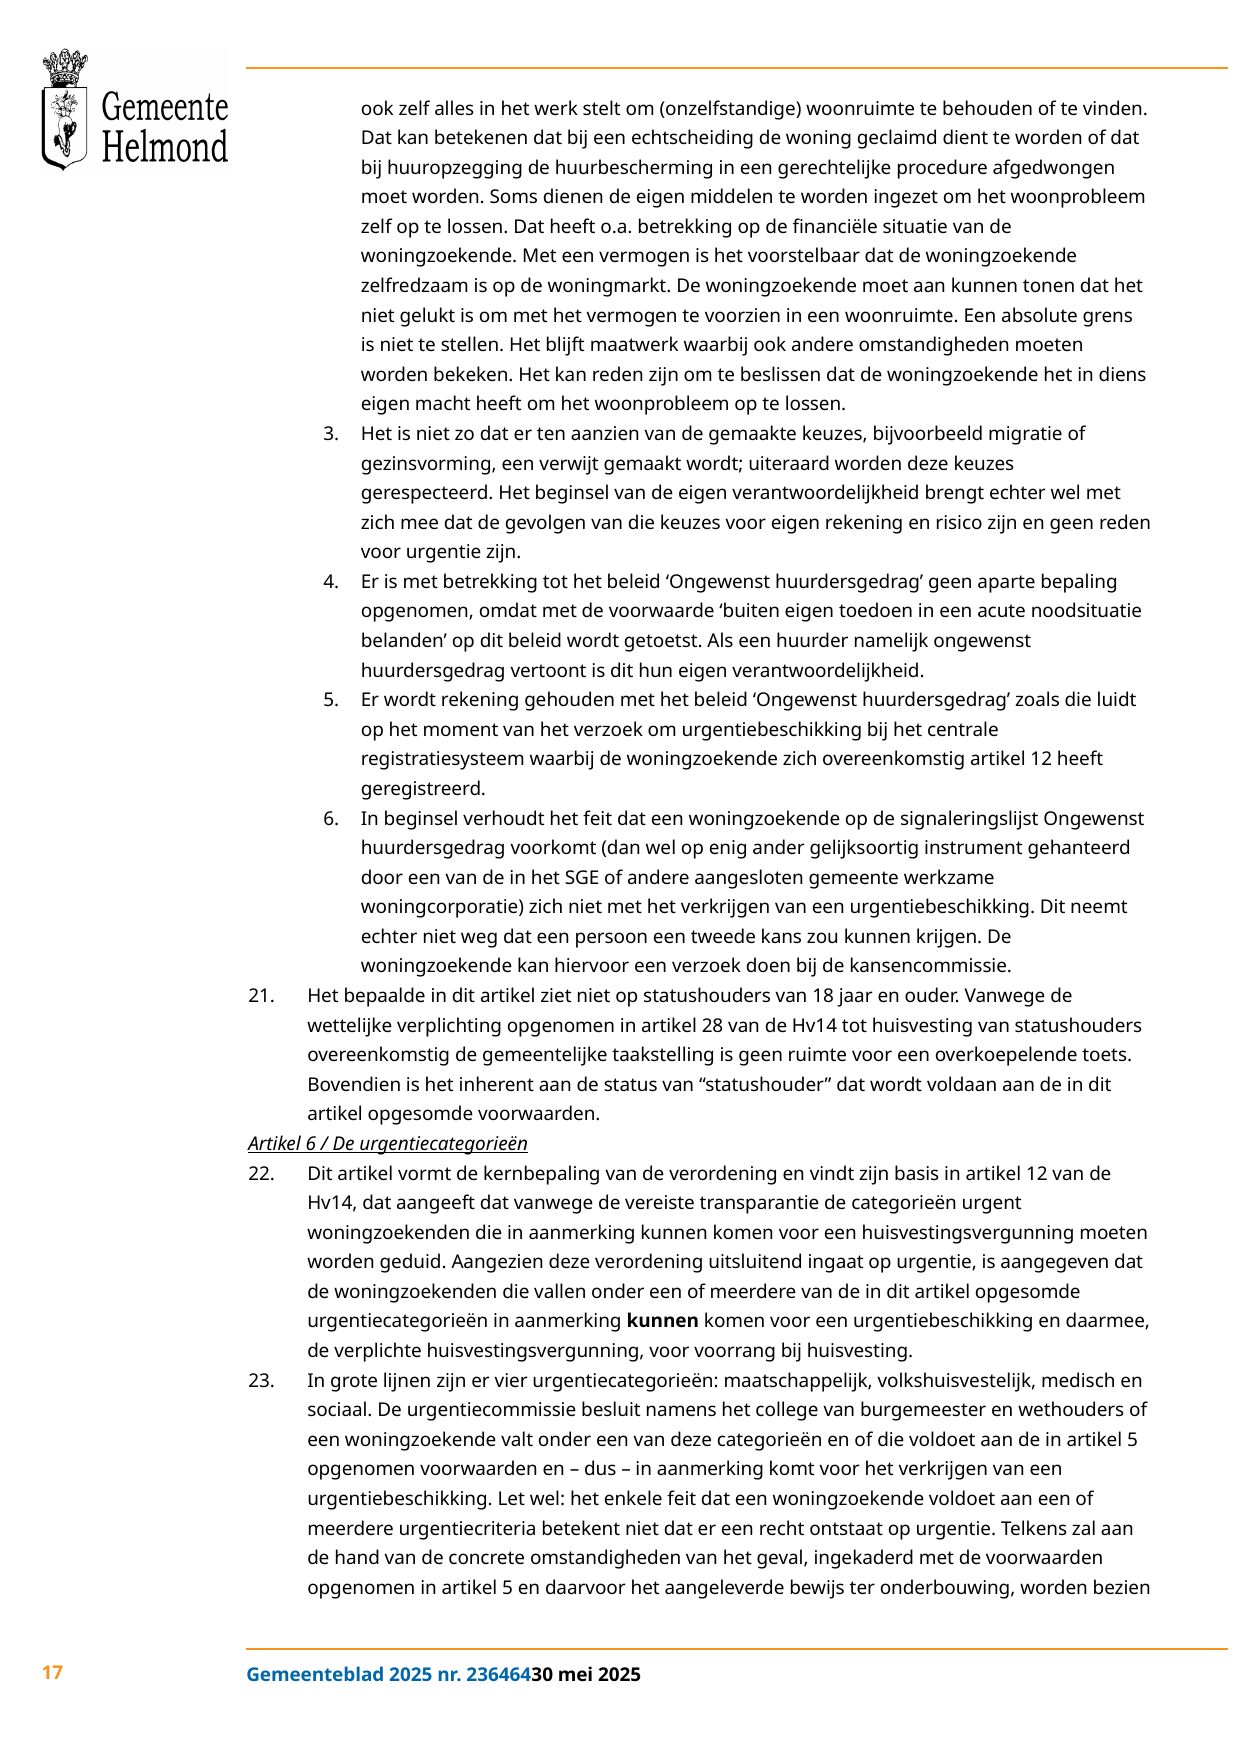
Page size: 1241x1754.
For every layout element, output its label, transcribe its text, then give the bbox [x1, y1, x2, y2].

list Het bepaalde in dit artikel ziet niet op statushouders van 18 jaar en ouder. Vanwege de wettelijke verplichting opgenomen in artikel 28 van de Hv14 tot huisvesting van statushouders overeenkomstig de gemeentelijke taakstelling is geen ruimte voor een overkoepelende toets. Bovendien is het inherent aan de status van “statushouder” dat wordt voldaan aan de in dit artikel opgesomde voorwaarden. [248, 982, 1152, 1126]
list Het is niet zo dat er ten aanzien van de gemaakte keuzes, bijvoorbeeld migratie of gezinsvorming, een verwijt gemaakt wordt; uiteraard worden deze keuzes gerespecteerd. Het beginsel van de eigen verantwoordelijkheid brengt echter wel met zich mee dat de gevolgen van die keuzes voor eigen rekening en risico zijn en geen reden voor urgentie zijn. [323, 420, 1152, 564]
picture [41, 47, 231, 172]
list ook zelf alles in het werk stelt om (onzelfstandige) woonruimte te behouden of te vinden. Dat kan betekenen dat bij een echtscheiding de woning geclaimd dient te worden of dat bij huuropzegging de huurbescherming in een gerechtelijke procedure afgedwongen moet worden. Soms dienen de eigen middelen te worden ingezet om het woonprobleem zelf op te lossen. Dat heeft o.a. betrekking op de financiële situatie van de woningzoekende. Met een vermogen is het voorstelbaar dat de woningzoekende zelfredzaam is op de woningmarkt. De woningzoekende moet aan kunnen tonen dat het niet gelukt is om met het vermogen te voorzien in een woonruimte. Een absolute grens is niet te stellen. Het blijft maatwerk waarbij ook andere omstandigheden moeten worden bekeken. Het kan reden zijn om te beslissen dat de woningzoekende het in diens eigen macht heeft om het woonprobleem op te lossen. [323, 95, 1152, 416]
list Er is met betrekking tot het beleid ‘Ongewenst huurdersgedrag’ geen aparte bepaling opgenomen, omdat met de voorwaarde ‘buiten eigen toedoen in een acute noodsituatie belanden’ op dit beleid wordt getoetst. Als een huurder namelijk ongewenst huurdersgedrag vertoont is dit hun eigen verantwoordelijkheid. [323, 568, 1152, 683]
list In beginsel verhoudt het feit dat een woningzoekende op de signaleringslijst Ongewenst huurdersgedrag voorkomt (dan wel op enig ander gelijksoortig instrument gehanteerd door een van de in het SGE of andere aangesloten gemeente werkzame woningcorporatie) zich niet met het verkrijgen van een urgentiebeschikking. Dit neemt echter niet weg dat een persoon een tweede kans zou kunnen krijgen. De woningzoekende kan hiervoor een verzoek doen bij de kansencommissie. [323, 805, 1152, 978]
list Dit artikel vormt de kernbepaling van de verordening en vindt zijn basis in artikel 12 van de Hv14, dat aangeeft dat vanwege de vereiste transparantie de categorieën urgent woningzoekenden die in aanmerking kunnen komen voor een huisvestingsvergunning moeten worden geduid. Aangezien deze verordening uitsluitend ingaat op urgentie, is aangegeven dat de woningzoekenden die vallen onder een of meerdere van de in dit artikel opgesomde urgentiecategorieën in aanmerking kunnen komen voor een urgentiebeschikking en daarmee, de verplichte huisvestingsvergunning, voor voorrang bij huisvesting. [248, 1160, 1152, 1363]
text Artikel 6 / De urgentiecategorieën [248, 1130, 1152, 1156]
list In grote lijnen zijn er vier urgentiecategorieën: maatschappelijk, volkshuisvestelijk, medisch en sociaal. De urgentiecommissie besluit namens het college van burgemeester en wethouders of een woningzoekende valt onder een van deze categorieën en of die voldoet aan de in artikel 5 opgenomen voorwaarden en – dus – in aanmerking komt voor het verkrijgen van een urgentiebeschikking. Let wel: het enkele feit dat een woningzoekende voldoet aan een of meerdere urgentiecriteria betekent niet dat er een recht ontstaat op urgentie. Telkens zal aan de hand van de concrete omstandigheden van het geval, ingekaderd met de voorwaarden opgenomen in artikel 5 en daarvoor het aangeleverde bewijs ter onderbouwing, worden bezien [248, 1367, 1152, 1600]
list Er wordt rekening gehouden met het beleid ‘Ongewenst huurdersgedrag’ zoals die luidt op het moment van het verzoek om urgentiebeschikking bij het centrale registratiesysteem waarbij de woningzoekende zich overeenkomstig artikel 12 heeft geregistreerd. [323, 686, 1152, 801]
